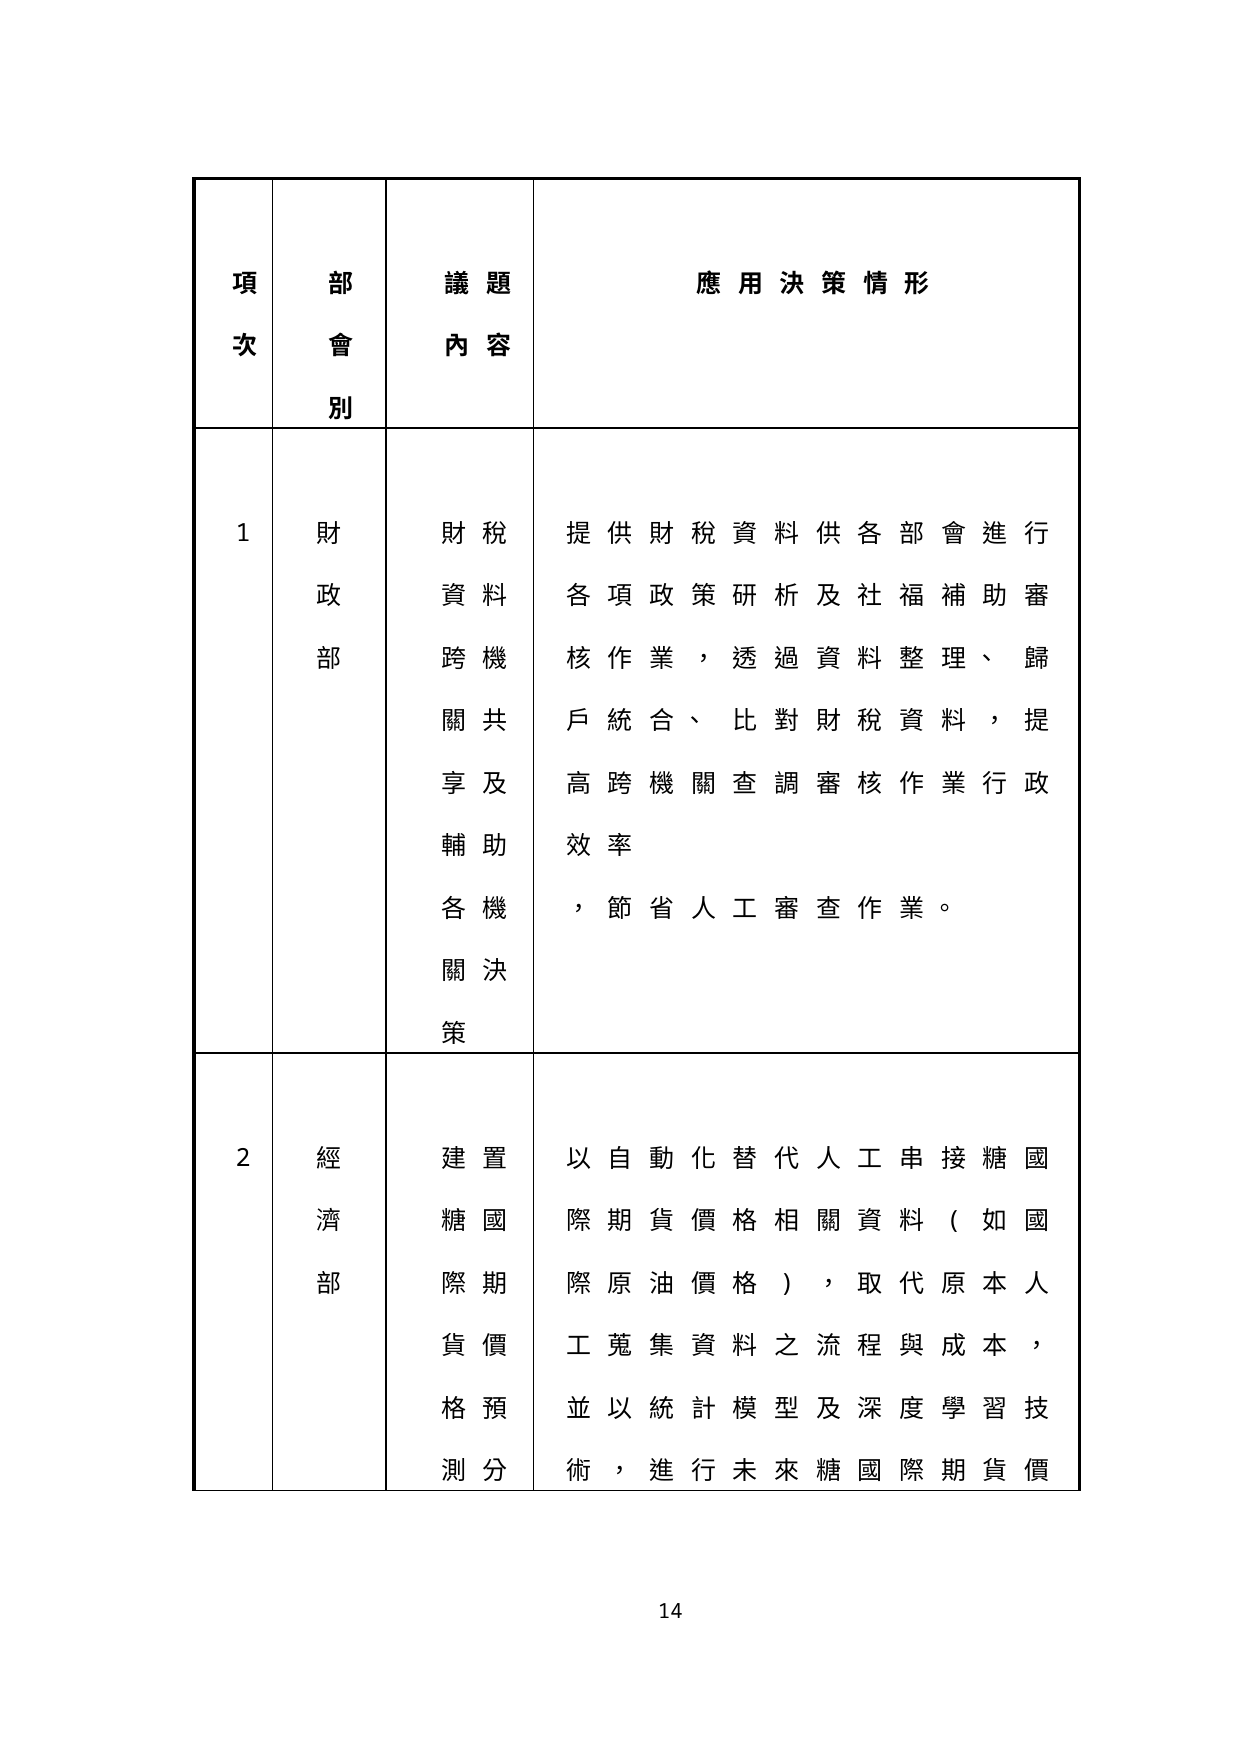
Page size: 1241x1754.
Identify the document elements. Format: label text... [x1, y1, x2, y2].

table_header 部會別 [273, 180, 385, 427]
table_cell 提供財稅資料供各部會進行各項政策研析及社福補助審核作業，透過資料整理、歸戶統合、比對財稅資料，提高跨機關查調審核作業行政效率 ，節省人工審查作業。 [534, 429, 1078, 1052]
table_header 應用決策情形 [534, 180, 1078, 427]
table_cell 財稅資料跨機關共享及輔助各機關決策 [387, 429, 533, 1052]
table_cell 1 [196, 429, 272, 1052]
table_header 議題內容 [387, 180, 533, 427]
table_cell 財政部 [273, 429, 385, 1052]
table_cell 建置糖國際期貨價格預測分 [387, 1054, 533, 1490]
table_cell 以自動化替代人工串接糖國際期貨價格相關資料(如國際原油價格)，取代原本人工蒐集資料之流程與成本，並以統計模型及深度學習技術，進行未來糖國際期貨價 [534, 1054, 1078, 1490]
table_header 項次 [196, 180, 272, 427]
table_cell 經濟部 [273, 1054, 385, 1490]
table_cell 2 [196, 1054, 272, 1490]
